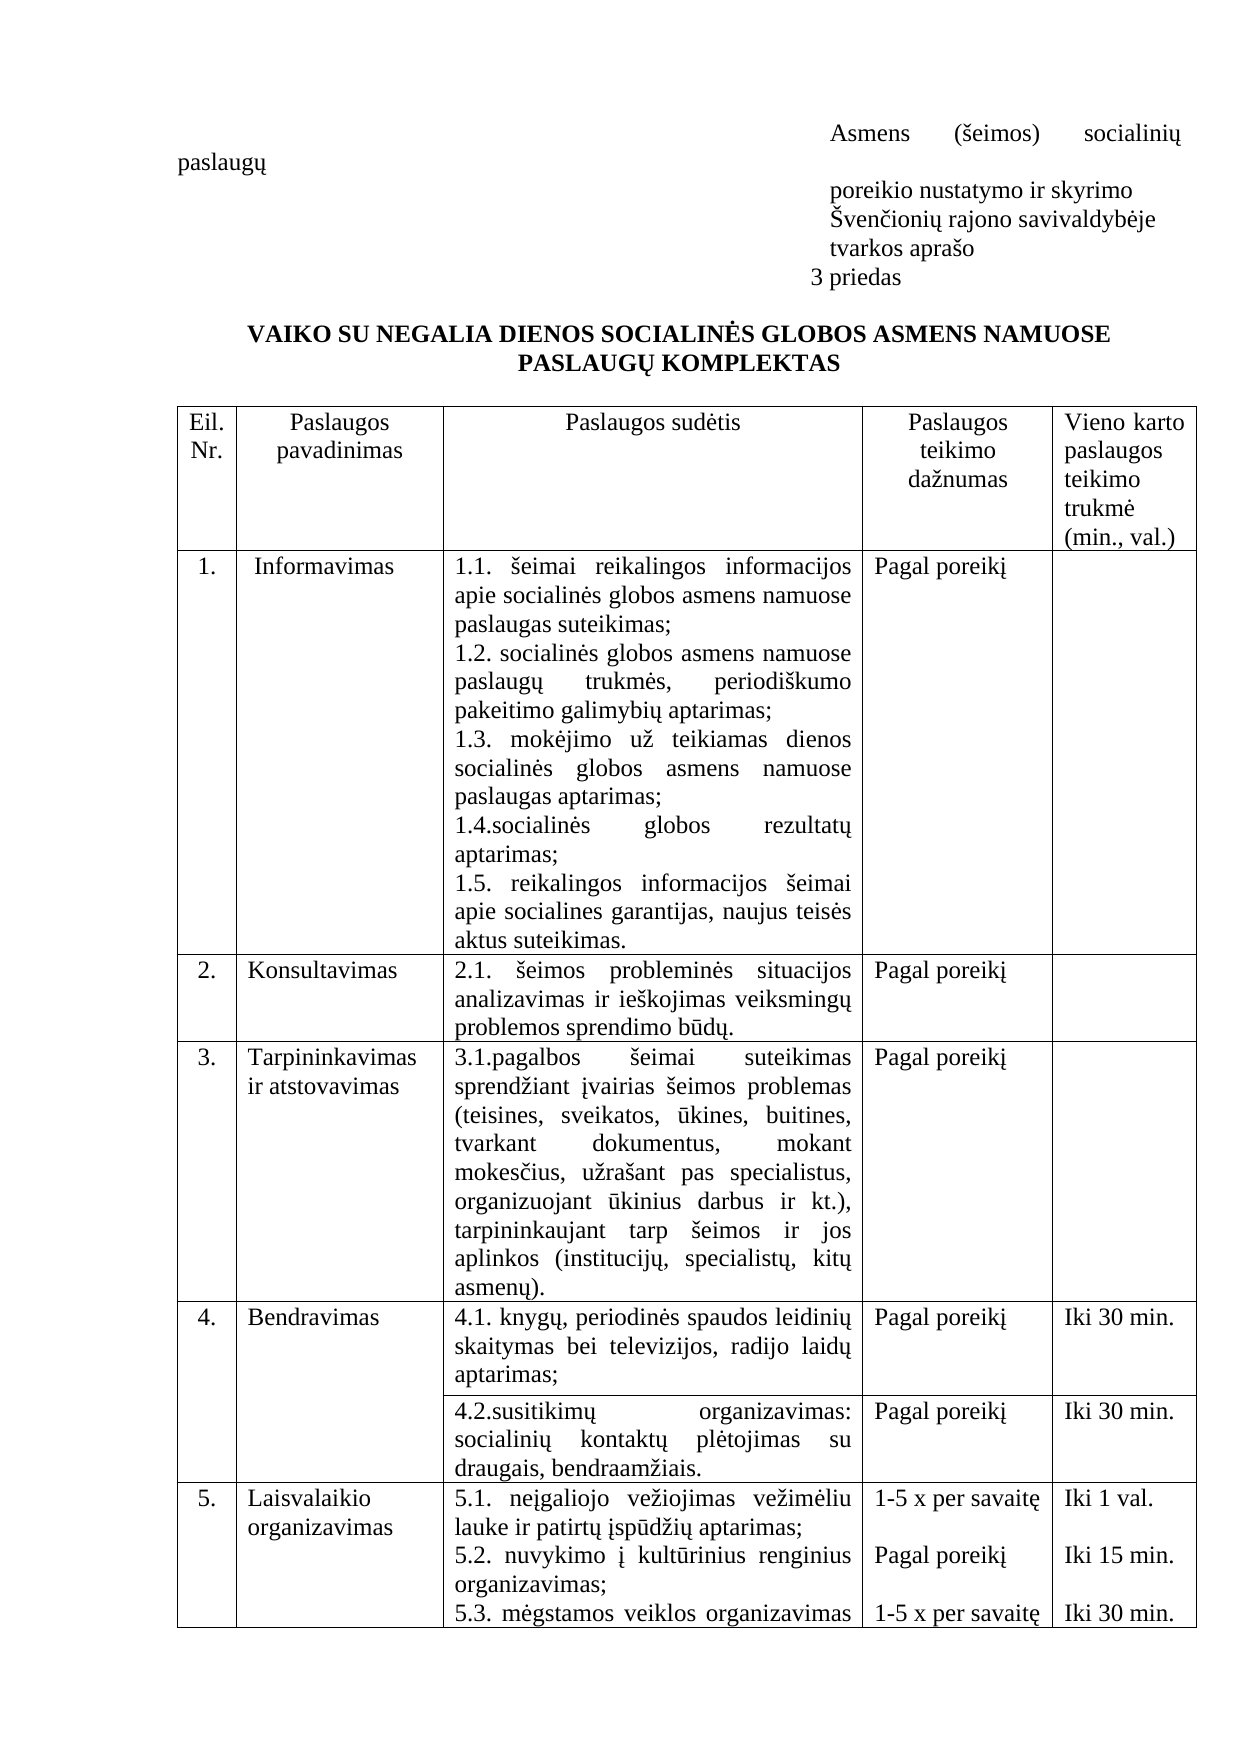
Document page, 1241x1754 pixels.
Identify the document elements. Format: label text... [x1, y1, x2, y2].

table_cell 5. [178, 1483, 236, 1627]
table_cell Informavimas [237, 551, 443, 954]
table_cell Bendravimas [237, 1302, 443, 1482]
table_cell Iki 30 min. [1053, 1396, 1196, 1482]
table_header Paslaugos sudėtis [444, 407, 862, 550]
table_cell 2. [178, 955, 236, 1041]
table_cell Iki 1 val. Iki 15 min. Iki 30 min. [1053, 1483, 1196, 1627]
table_cell 4. [178, 1302, 236, 1482]
table_cell Iki 30 min. [1053, 1302, 1196, 1395]
table_cell Konsultavimas [237, 955, 443, 1041]
table_cell 4.2.susitikimų organizavimas: socialinių kontaktų plėtojimas su draugais, bendraamžiais. [444, 1396, 862, 1482]
table_cell [1053, 1042, 1196, 1301]
table_cell Pagal poreikį [863, 1396, 1052, 1482]
text tvarkos aprašo [177, 233, 1181, 262]
table_cell Laisvalaikio organizavimas [237, 1483, 443, 1627]
table_cell Tarpininkavimas ir atstovavimas [237, 1042, 443, 1301]
table_cell 5.1. neįgaliojo vežiojimas vežimėliu lauke ir patirtų įspūdžių aptarimas; 5.2. nuvykimo į kultūrinius renginius organizavimas; 5.3. mėgstamos veiklos organizavimas [444, 1483, 862, 1627]
table_header Paslaugos pavadinimas [237, 407, 443, 550]
text VAIKO SU NEGALIA DIENOS SOCIALINĖS GLOBOS ASMENS NAMUOSE PASLAUGŲ KOMPLEKTAS [177, 319, 1181, 377]
table_header Paslaugos teikimo dažnumas [863, 407, 1052, 550]
text 3 priedas [694, 262, 1181, 291]
table_cell [1053, 955, 1196, 1041]
text poreikio nustatymo ir skyrimo [177, 176, 1181, 204]
text Asmens (šeimos) socialinių paslaugų [177, 118, 1181, 176]
table_cell 4.1. knygų, periodinės spaudos leidinių skaitymas bei televizijos, radijo laidų aptarimas; [444, 1302, 862, 1395]
table_header Eil. Nr. [178, 407, 236, 550]
table_cell Pagal poreikį [863, 955, 1052, 1041]
text Švenčionių rajono savivaldybėje [177, 204, 1181, 233]
table_cell 1.1. šeimai reikalingos informacijos apie socialinės globos asmens namuose paslaugas suteikimas; 1.2. socialinės globos asmens namuose paslaugų trukmės, periodiškumo pakeitimo galimybių aptarimas; 1.3. mokėjimo už teikiamas dienos socialinės globos asmens namuose paslaugas aptarimas; 1.4.socialinės globos rezultatų aptarimas; 1.5. reikalingos informacijos šeimai apie socialines garantijas, naujus teisės aktus suteikimas. [444, 551, 862, 954]
table_cell 3. [178, 1042, 236, 1301]
table_cell 1. [178, 551, 236, 954]
table_cell Pagal poreikį [863, 551, 1052, 954]
table_cell 3.1.pagalbos šeimai suteikimas sprendžiant įvairias šeimos problemas (teisines, sveikatos, ūkines, buitines, tvarkant dokumentus, mokant mokesčius, užrašant pas specialistus, organizuojant ūkinius darbus ir kt.), tarpininkaujant tarp šeimos ir jos aplinkos (institucijų, specialistų, kitų asmenų). [444, 1042, 862, 1301]
table_cell [1053, 551, 1196, 954]
table_header Vieno karto paslaugos teikimo trukmė (min., val.) [1053, 407, 1196, 550]
table_cell 1-5 x per savaitę Pagal poreikį 1-5 x per savaitę [863, 1483, 1052, 1627]
table_cell 2.1. šeimos probleminės situacijos analizavimas ir ieškojimas veiksmingų problemos sprendimo būdų. [444, 955, 862, 1041]
table_cell Pagal poreikį [863, 1302, 1052, 1395]
table_cell Pagal poreikį [863, 1042, 1052, 1301]
